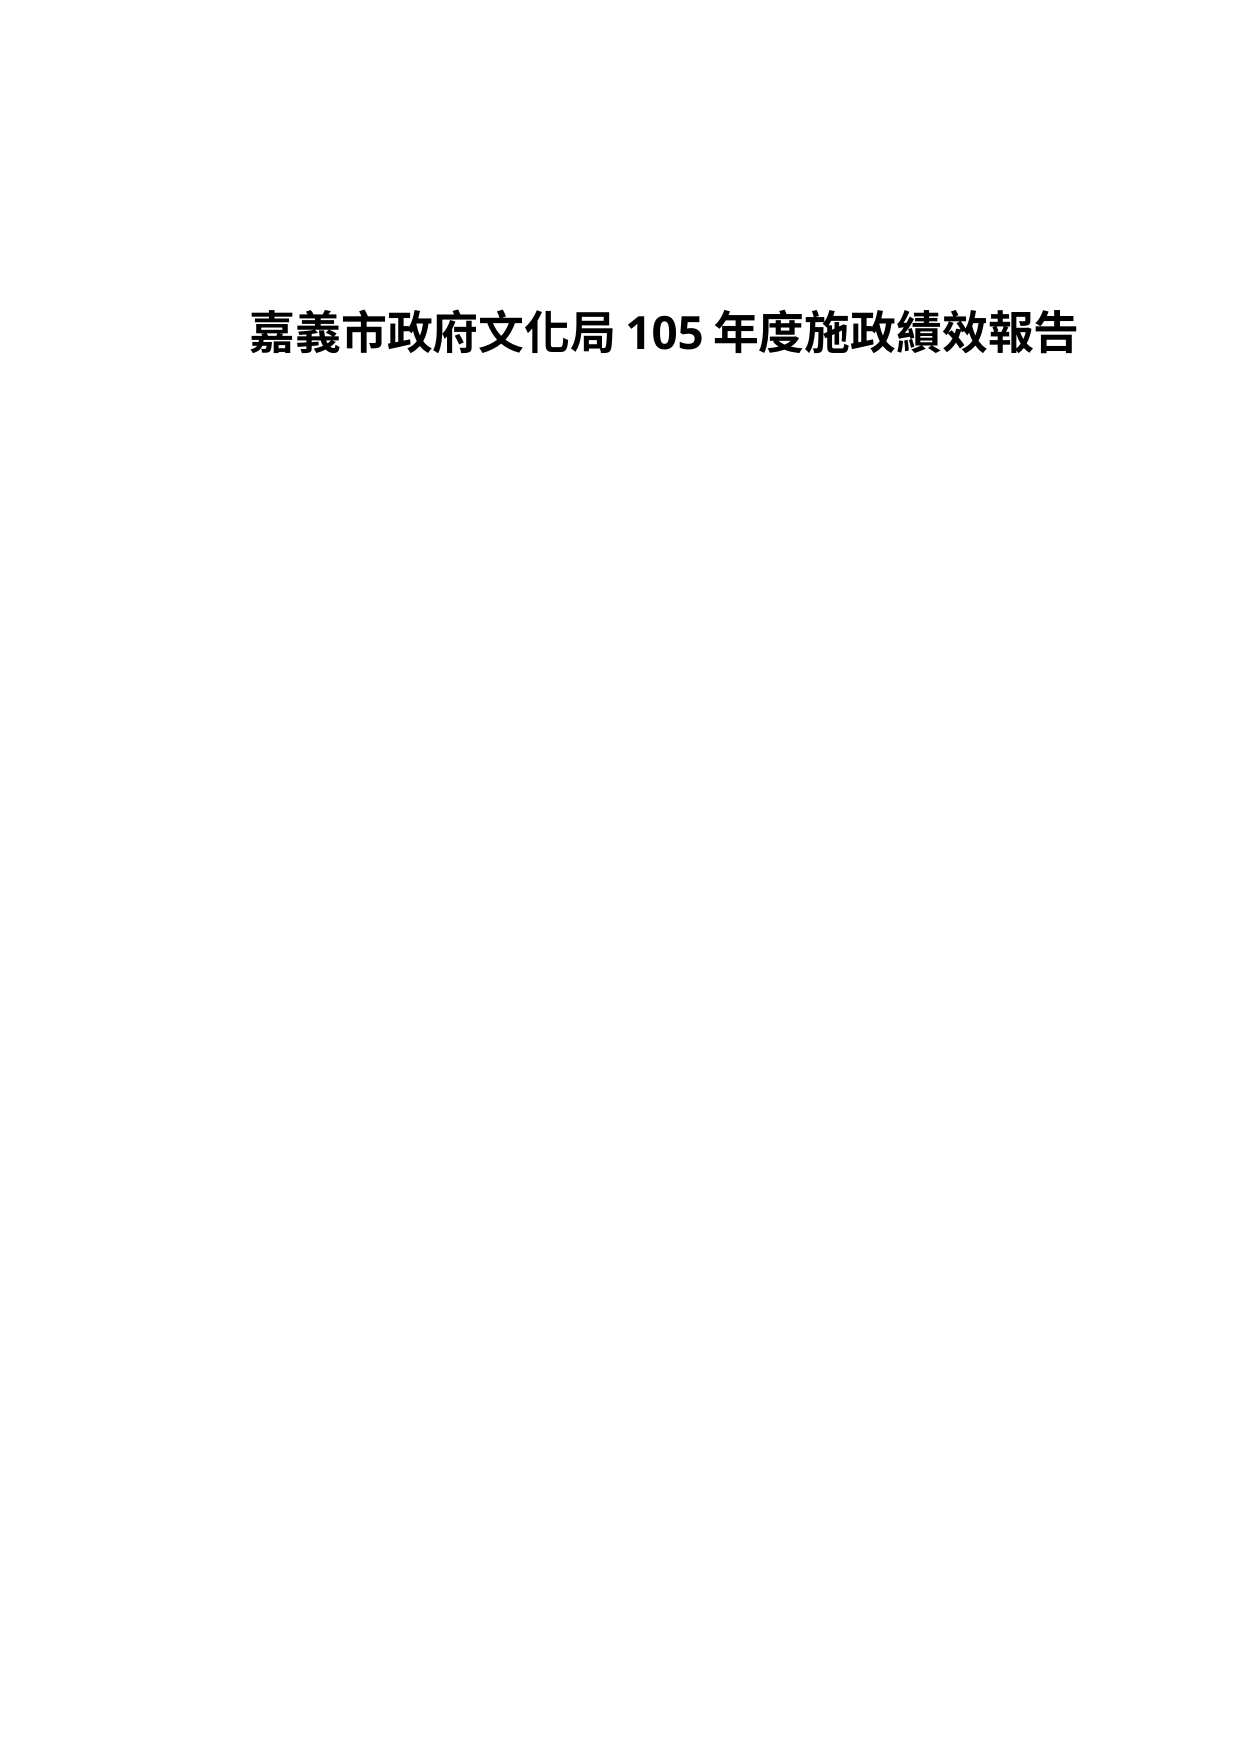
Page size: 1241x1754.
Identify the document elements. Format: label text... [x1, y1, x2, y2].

subtitle 嘉義市政府文化局105年度施政績效報告 [148, 313, 1181, 358]
